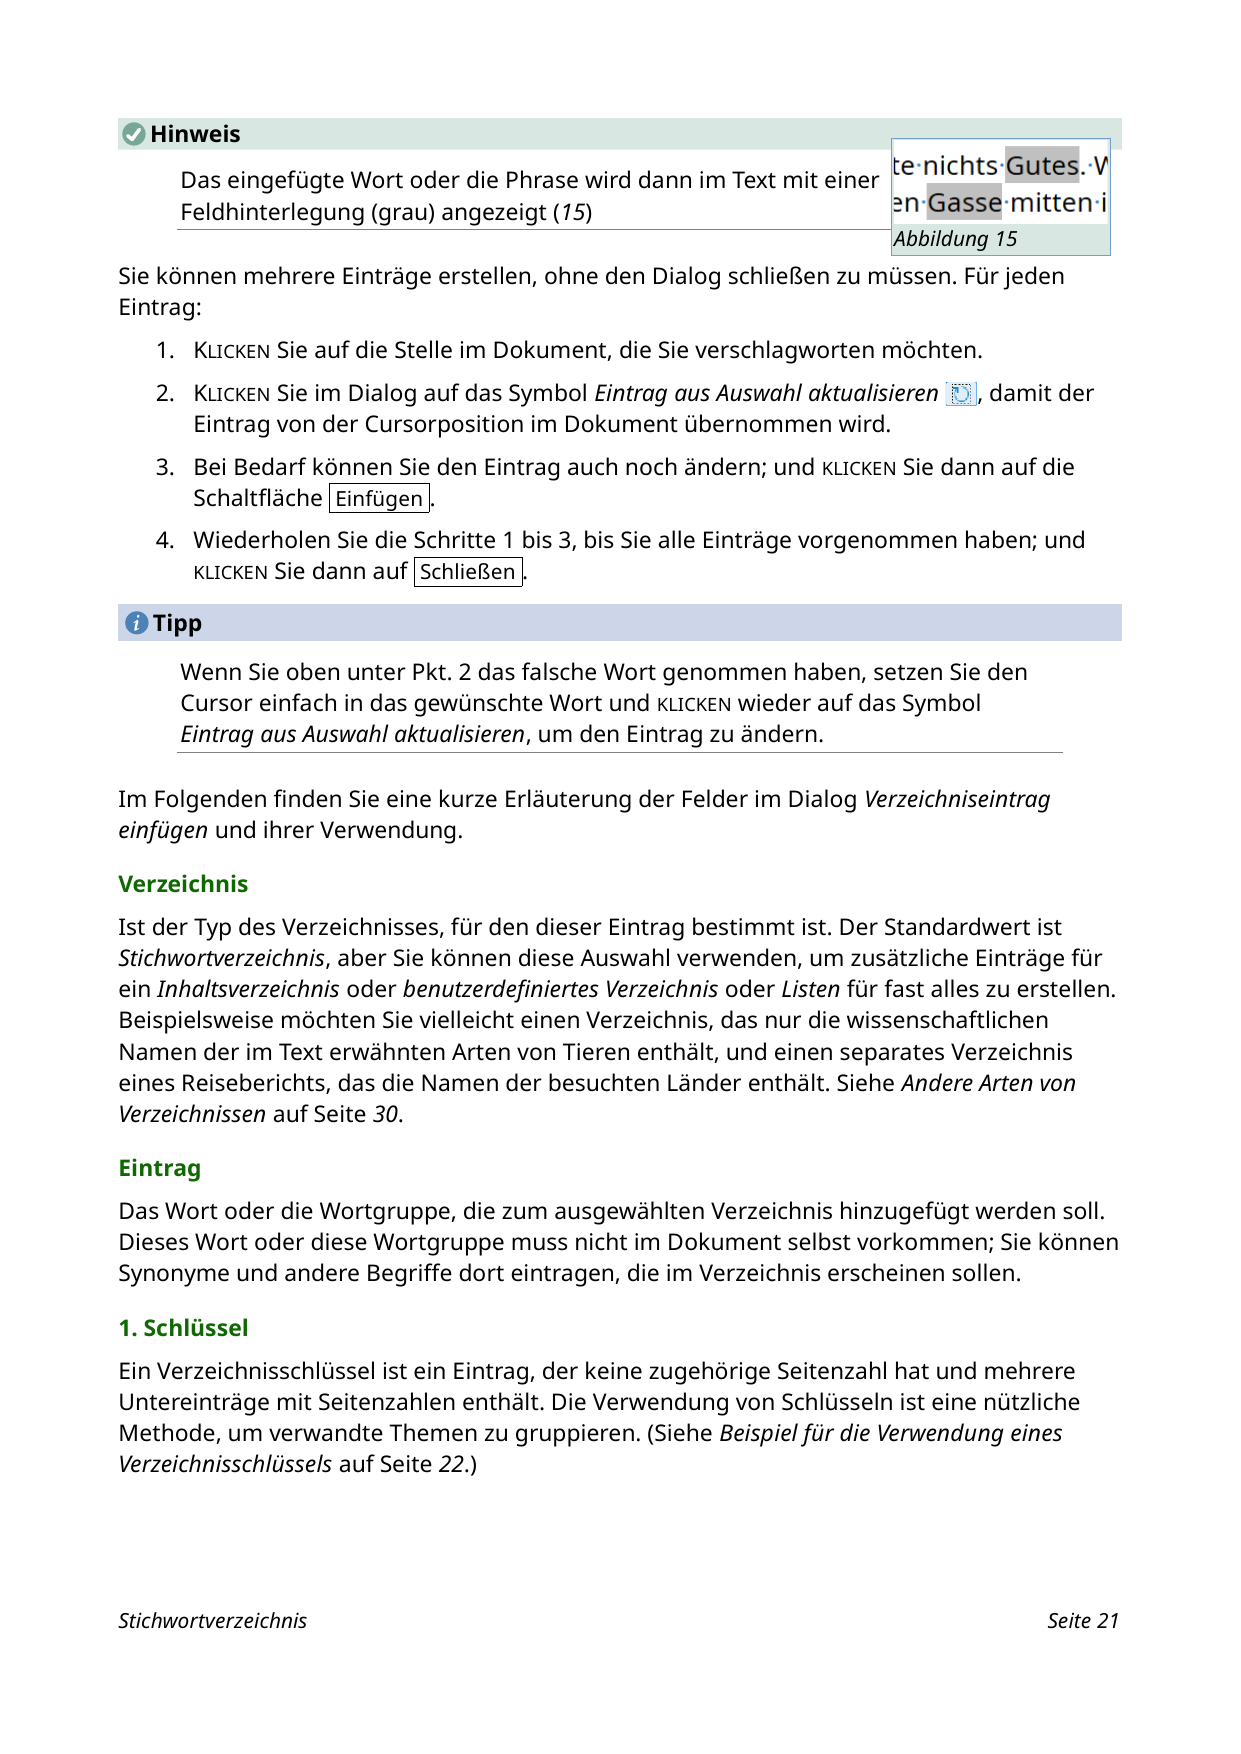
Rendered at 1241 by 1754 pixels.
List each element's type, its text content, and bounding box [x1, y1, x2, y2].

picture [945, 382, 977, 406]
list Tipp [118, 604, 1122, 641]
list Abbildung 15 [894, 224, 1108, 252]
picture [893, 140, 1108, 224]
text Das Wort oder die Wortgruppe, die zum ausgewählten Verzeichnis hinzugefügt werden soll. Dieses Wort oder diese Wortgruppe muss nicht im Dokument selbst vorkommen; Sie können Synonyme und andere Begriffe dort eintragen, die im Verzeichnis erscheinen sollen. [118, 1195, 1122, 1288]
text Wenn Sie oben unter Pkt. 2 das falsche Wort genommen haben, setzen Sie den Cursor einfach in das gewünschte Wort und klicken wieder auf das Symbol Eintrag aus Auswahl aktualisieren, um den Eintrag zu ändern. [177, 653, 1063, 752]
list Bei Bedarf können Sie den Eintrag auch noch ändern; und klicken Sie dann auf die Schaltfläche Einfügen. [156, 450, 1122, 512]
list Wiederholen Sie die Schritte 1 bis 3, bis Sie alle Einträge vorgenommen haben; und klicken Sie dann auf Schließen. [156, 524, 1122, 586]
text Im Folgenden finden Sie eine kurze Erläuterung der Felder im Dialog Verzeichniseintrag einfügen und ihrer Verwendung. [118, 783, 1122, 845]
subtitle 1. Schlüssel [118, 1312, 1122, 1343]
list Klicken Sie auf die Stelle im Dokument, die Sie verschlagworten möchten. [156, 334, 1122, 365]
text Ein Verzeichnisschlüssel ist ein Eintrag, der keine zugehörige Seitenzahl hat und mehrere Untereinträge mit Seitenzahlen enthält. Die Verwendung von Schlüsseln ist eine nützliche Methode, um verwandte Themen zu gruppieren. (Siehe Beispiel für die Verwendung eines Verzeichnisschlüssels auf Seite 22.) [118, 1354, 1122, 1479]
text Sie können mehrere Einträge erstellen, ohne den Dialog schließen zu müssen. Für jeden Eintrag: [118, 260, 1122, 322]
subtitle Verzeichnis [118, 868, 1122, 899]
list Hinweis [118, 118, 1122, 150]
list [892, 139, 1110, 255]
text Das eingefügte Wort oder die Phrase wird dann im Text mit einer Feldhinterlegung (grau) angezeigt (Abbildung 15) [177, 161, 891, 229]
subtitle Eintrag [118, 1152, 1122, 1183]
text Ist der Typ des Verzeichnisses, für den dieser Eintrag bestimmt ist. Der Standardwert ist Stichwortverzeichnis, aber Sie können diese Auswahl verwenden, um zusätzliche Einträge für ein Inhaltsverzeichnis oder benutzerdefiniertes Verzeichnis oder Listen für fast alles zu erstellen. Beispielsweise möchten Sie vielleicht einen Verzeichnis, das nur die wissenschaftlichen Namen der im Text erwähnten Arten von Tieren enthält, und einen separates Verzeichnis eines Reiseberichts, das die Namen der besuchten Länder enthält. Siehe Andere Arten von Verzeichnissen auf Seite 30. [118, 911, 1122, 1128]
list Klicken Sie im Dialog auf das Symbol Eintrag aus Auswahl aktualisieren , damit der Eintrag von der Cursorposition im Dokument übernommen wird. [156, 377, 1122, 439]
